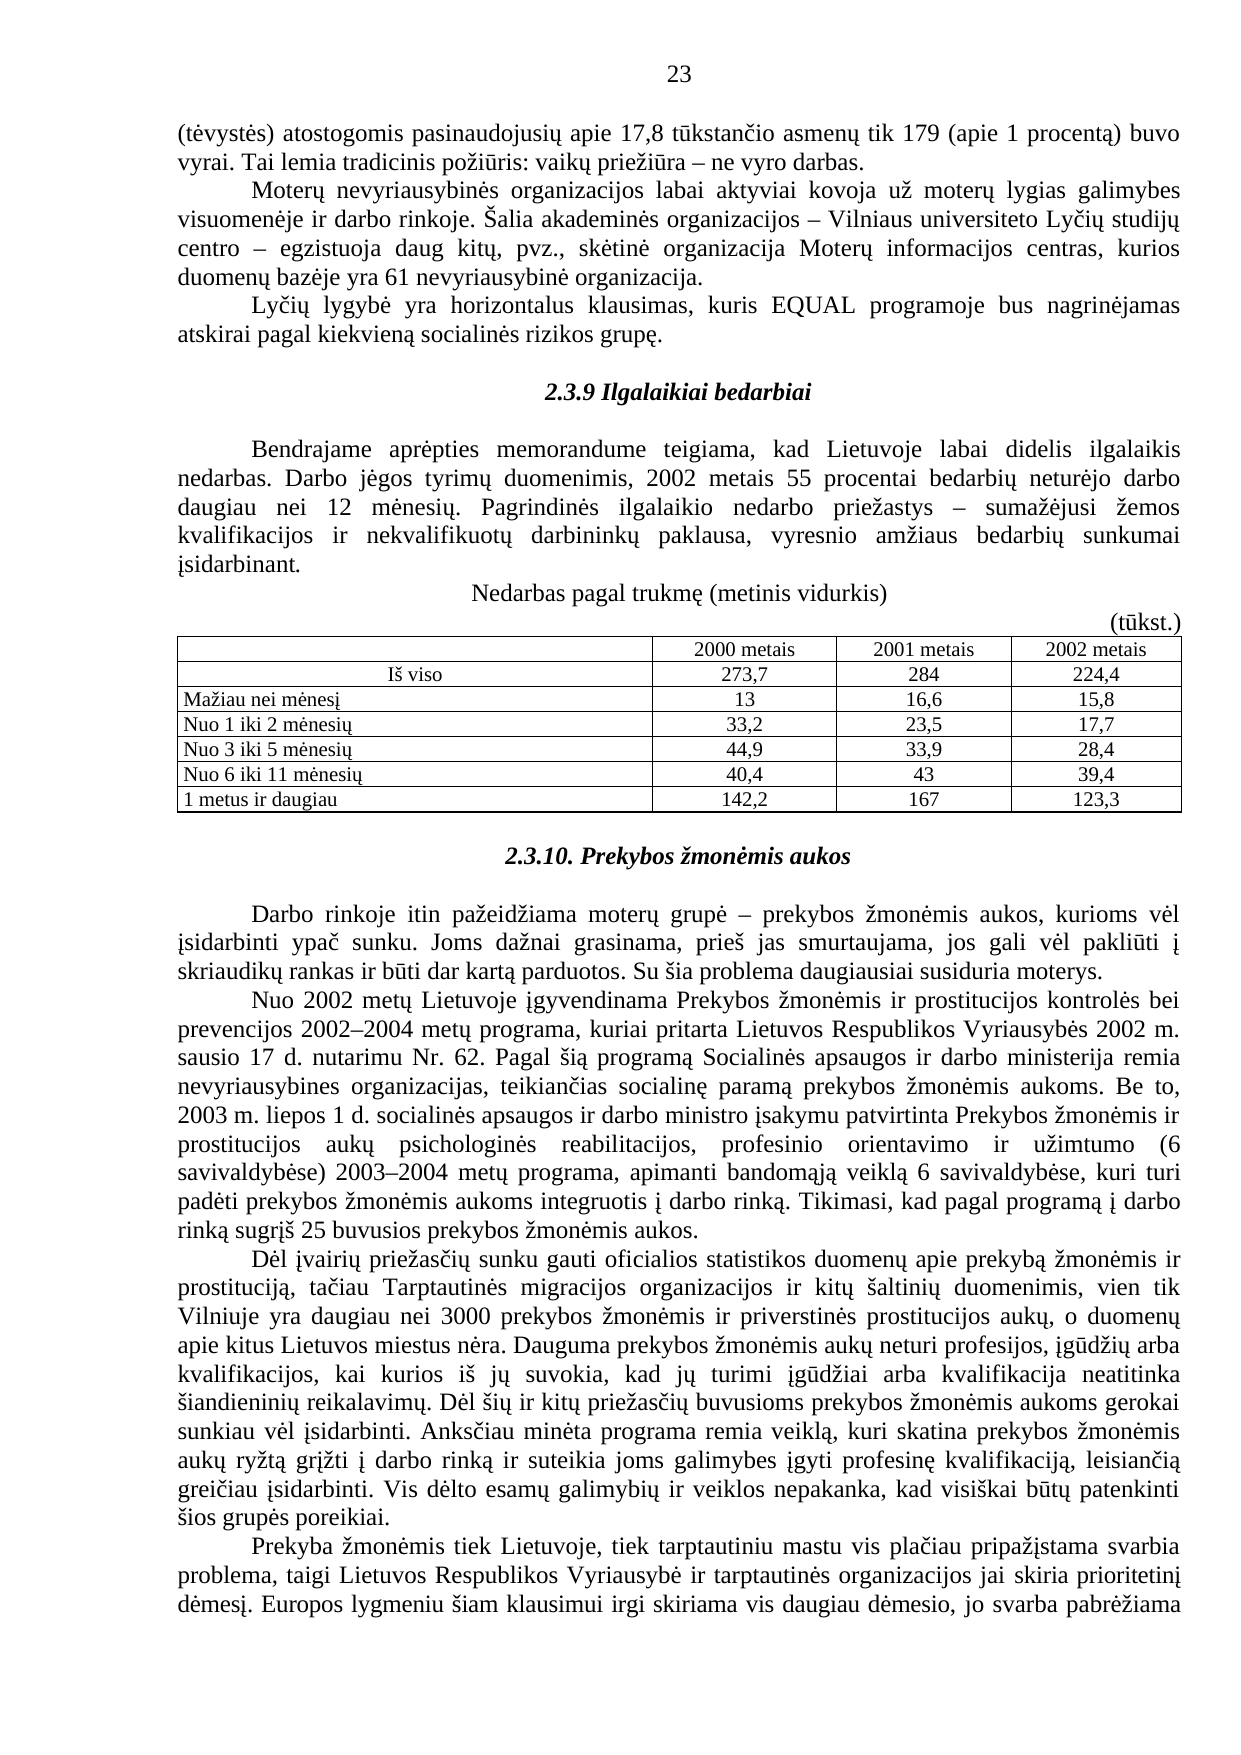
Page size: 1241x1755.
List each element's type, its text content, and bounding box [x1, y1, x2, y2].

table_cell 44,9 [653, 737, 836, 761]
text Dėl įvairių priežasčių sunku gauti oficialios statistikos duomenų apie prekybą žmonėmis ir prostituciją, tačiau Tarptautinės migracijos organizacijos ir kitų šaltinių duomenimis, vien tik Vilniuje yra daugiau nei 3000 prekybos žmonėmis ir priverstinės prostitucijos aukų, o duomenų apie kitus Lietuvos miestus nėra. Dauguma prekybos žmonėmis aukų neturi profesijos, įgūdžių arba kvalifikacijos, kai kurios iš jų suvokia, kad jų turimi įgūdžiai arba kvalifikacija neatitinka šiandieninių reikalavimų. Dėl šių ir kitų priežasčių buvusioms prekybos žmonėmis aukoms gerokai sunkiau vėl įsidarbinti. Anksčiau minėta programa remia veiklą, kuri skatina prekybos žmonėmis aukų ryžtą grįžti į darbo rinką ir suteikia joms galimybes įgyti profesinę kvalifikaciją, leisiančią greičiau įsidarbinti. Vis dėlto esamų galimybių ir veiklos nepakanka, kad visiškai būtų patenkinti šios grupės poreikiai. [177, 1244, 1181, 1531]
table_cell Nuo 1 iki 2 mėnesių [178, 712, 652, 736]
text 2.3.10. Prekybos žmonėmis aukos [177, 841, 1181, 870]
table_cell 28,4 [1012, 737, 1181, 761]
table_header 2000 metais [653, 637, 836, 661]
table_cell 15,8 [1012, 687, 1181, 711]
text Bendrajame aprėpties memorandume teigiama, kad Lietuvoje labai didelis ilgalaikis nedarbas. Darbo jėgos tyrimų duomenimis, 2002 metais 55 procentai bedarbių neturėjo darbo daugiau nei 12 mėnesių. Pagrindinės ilgalaikio nedarbo priežastys – sumažėjusi žemos kvalifikacijos ir nekvalifikuotų darbininkų paklausa, vyresnio amžiaus bedarbių sunkumai įsidarbinant. [177, 434, 1181, 578]
text Moterų nevyriausybinės organizacijos labai aktyviai kovoja už moterų lygias galimybes visuomenėje ir darbo rinkoje. Šalia akademinės organizacijos – Vilniaus universiteto Lyčių studijų centro – egzistuoja daug kitų, pvz., skėtinė organizacija Moterų informacijos centras, kurios duomenų bazėje yra 61 nevyriausybinė organizacija. [177, 176, 1181, 291]
text 2.3.9 Ilgalaikiai bedarbiai [177, 377, 1181, 406]
table_cell 13 [653, 687, 836, 711]
text Nuo 2002 metų Lietuvoje įgyvendinama Prekybos žmonėmis ir prostitucijos kontrolės bei prevencijos 2002–2004 metų programa, kuriai pritarta Lietuvos Respublikos Vyriausybės 2002 m. sausio 17 d. nutarimu Nr. 62. Pagal šią programą Socialinės apsaugos ir darbo ministerija remia nevyriausybines organizacijas, teikiančias socialinę paramą prekybos žmonėmis aukoms. Be to, 2003 m. liepos 1 d. socialinės apsaugos ir darbo ministro įsakymu patvirtinta Prekybos žmonėmis ir prostitucijos aukų psichologinės reabilitacijos, profesinio orientavimo ir užimtumo (6 savivaldybėse) 2003–2004 metų programa, apimanti bandomąją veiklą 6 savivaldybėse, kuri turi padėti prekybos žmonėmis aukoms integruotis į darbo rinką. Tikimasi, kad pagal programą į darbo rinką sugrįš 25 buvusios prekybos žmonėmis aukos. [177, 985, 1181, 1244]
table_cell 142,2 [653, 787, 836, 811]
table_cell 17,7 [1012, 712, 1181, 736]
text (tėvystės) atostogomis pasinaudojusių apie 17,8 tūkstančio asmenų tik 179 (apie 1 procentą) buvo vyrai. Tai lemia tradicinis požiūris: vaikų priežiūra – ne vyro darbas. [177, 118, 1181, 176]
table_cell 1 metus ir daugiau [178, 787, 652, 811]
table_cell 123,3 [1012, 787, 1181, 811]
table_cell 284 [837, 662, 1011, 686]
table_header 2001 metais [837, 637, 1011, 661]
table_cell 33,9 [837, 737, 1011, 761]
text Darbo rinkoje itin pažeidžiama moterų grupė – prekybos žmonėmis aukos, kurioms vėl įsidarbinti ypač sunku. Joms dažnai grasinama, prieš jas smurtaujama, jos gali vėl pakliūti į skriaudikų rankas ir būti dar kartą parduotos. Su šia problema daugiausiai susiduria moterys. [177, 899, 1181, 985]
table_cell 167 [837, 787, 1011, 811]
table_cell 43 [837, 762, 1011, 786]
table_cell Iš viso [178, 662, 652, 686]
text (tūkst.) [177, 607, 1181, 636]
table_header 2002 metais [1012, 637, 1181, 661]
table_header [178, 637, 652, 661]
table_cell Mažiau nei mėnesį [178, 687, 652, 711]
table_cell Nuo 3 iki 5 mėnesių [178, 737, 652, 761]
table_cell Nuo 6 iki 11 mėnesių [178, 762, 652, 786]
table_cell 39,4 [1012, 762, 1181, 786]
table_cell 23,5 [837, 712, 1011, 736]
table_cell 273,7 [653, 662, 836, 686]
text Nedarbas pagal trukmę (metinis vidurkis) [177, 578, 1181, 607]
text Prekyba žmonėmis tiek Lietuvoje, tiek tarptautiniu mastu vis plačiau pripažįstama svarbia problema, taigi Lietuvos Respublikos Vyriausybė ir tarptautinės organizacijos jai skiria prioritetinį dėmesį. Europos lygmeniu šiam klausimui irgi skiriama vis daugiau dėmesio, jo svarba pabrėžiama [177, 1531, 1181, 1617]
table_cell 40,4 [653, 762, 836, 786]
table_cell 16,6 [837, 687, 1011, 711]
table_cell 224,4 [1012, 662, 1181, 686]
text Lyčių lygybė yra horizontalus klausimas, kuris EQUAL programoje bus nagrinėjamas atskirai pagal kiekvieną socialinės rizikos grupę. [177, 291, 1181, 348]
table_cell 33,2 [653, 712, 836, 736]
